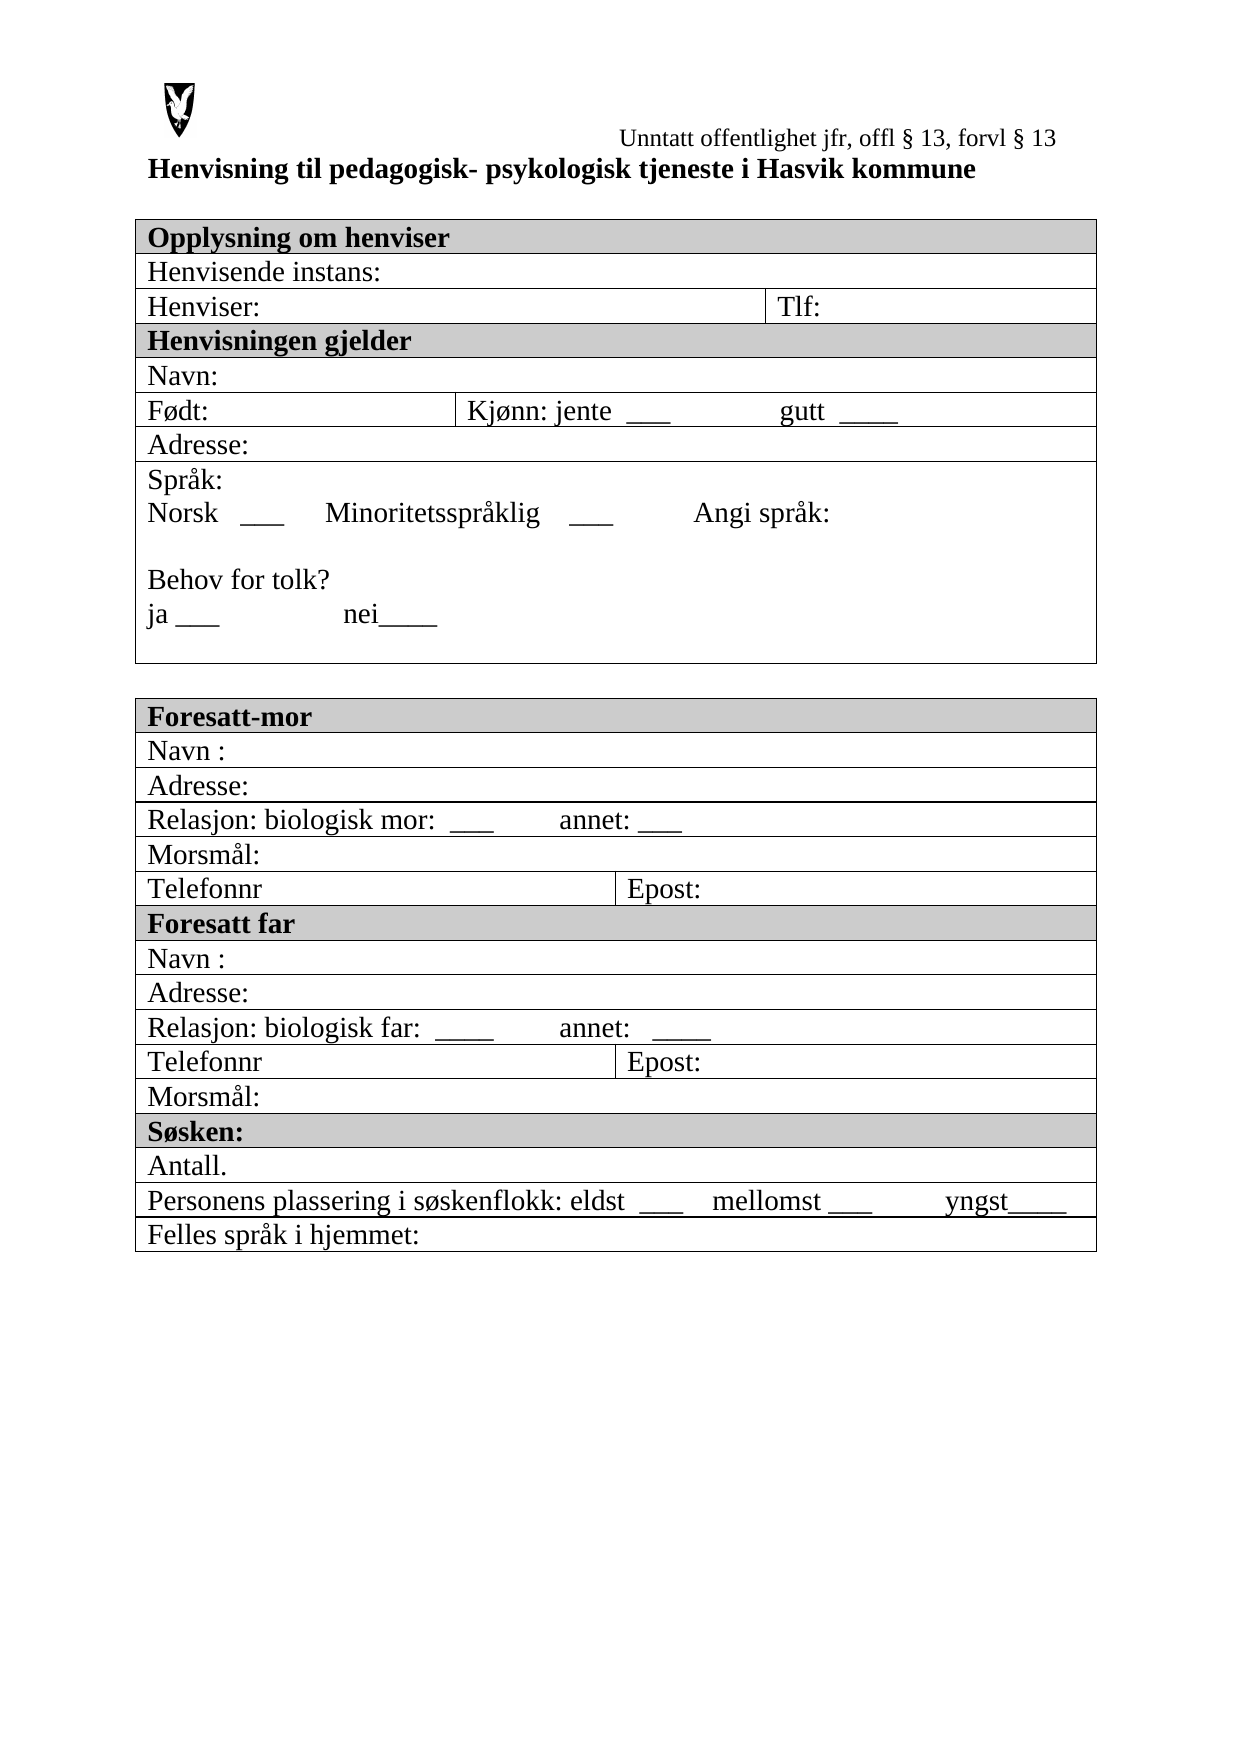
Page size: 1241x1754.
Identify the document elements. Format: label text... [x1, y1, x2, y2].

table_cell Søsken: [136, 1114, 1096, 1147]
table_cell Henvisende instans: [136, 254, 1096, 288]
text Henvisning til pedagogisk- psykologisk tjeneste i Hasvik kommune [148, 152, 1093, 185]
table_cell Telefonnr [136, 1045, 615, 1078]
picture [164, 82, 197, 138]
table_cell Relasjon: biologisk mor: ___ annet: ___ [136, 803, 1096, 836]
table_cell Adresse: [136, 768, 1096, 801]
table_cell Henvisningen gjelder [136, 324, 1096, 357]
table_header Opplysning om henviser [136, 220, 1096, 253]
table_cell Født: [136, 393, 455, 426]
table_cell Morsmål: [136, 1079, 1096, 1113]
table_cell Felles språk i hjemmet: [136, 1218, 1096, 1251]
table_cell Adresse: [136, 975, 1096, 1009]
table_cell Epost: [616, 872, 1096, 905]
table_cell Navn : [136, 733, 1096, 767]
table_cell Antall. [136, 1148, 1096, 1182]
table_cell Epost: [616, 1045, 1096, 1078]
table_cell Tlf: [766, 289, 1096, 322]
table_cell Språk: Norsk ___ Minoritetsspråklig ___ Angi språk: Behov for tolk? ja ___ nei____ [136, 462, 1096, 663]
table_header Foresatt-mor [136, 699, 1096, 732]
table_cell Henviser: [136, 289, 765, 322]
table_cell Adresse: [136, 427, 1096, 461]
table_cell Kjønn: jente ___ gutt ____ [456, 393, 1096, 426]
table_cell Relasjon: biologisk far: ____ annet: ____ [136, 1010, 1096, 1043]
table_cell Foresatt far [136, 906, 1096, 940]
table_cell Navn : [136, 941, 1096, 974]
table_cell Telefonnr [136, 872, 615, 905]
table_cell Navn: [136, 358, 1096, 392]
table_cell Morsmål: [136, 837, 1096, 871]
table_cell Personens plassering i søskenflokk: eldst ___ mellomst ___ yngst____ [136, 1183, 1096, 1216]
